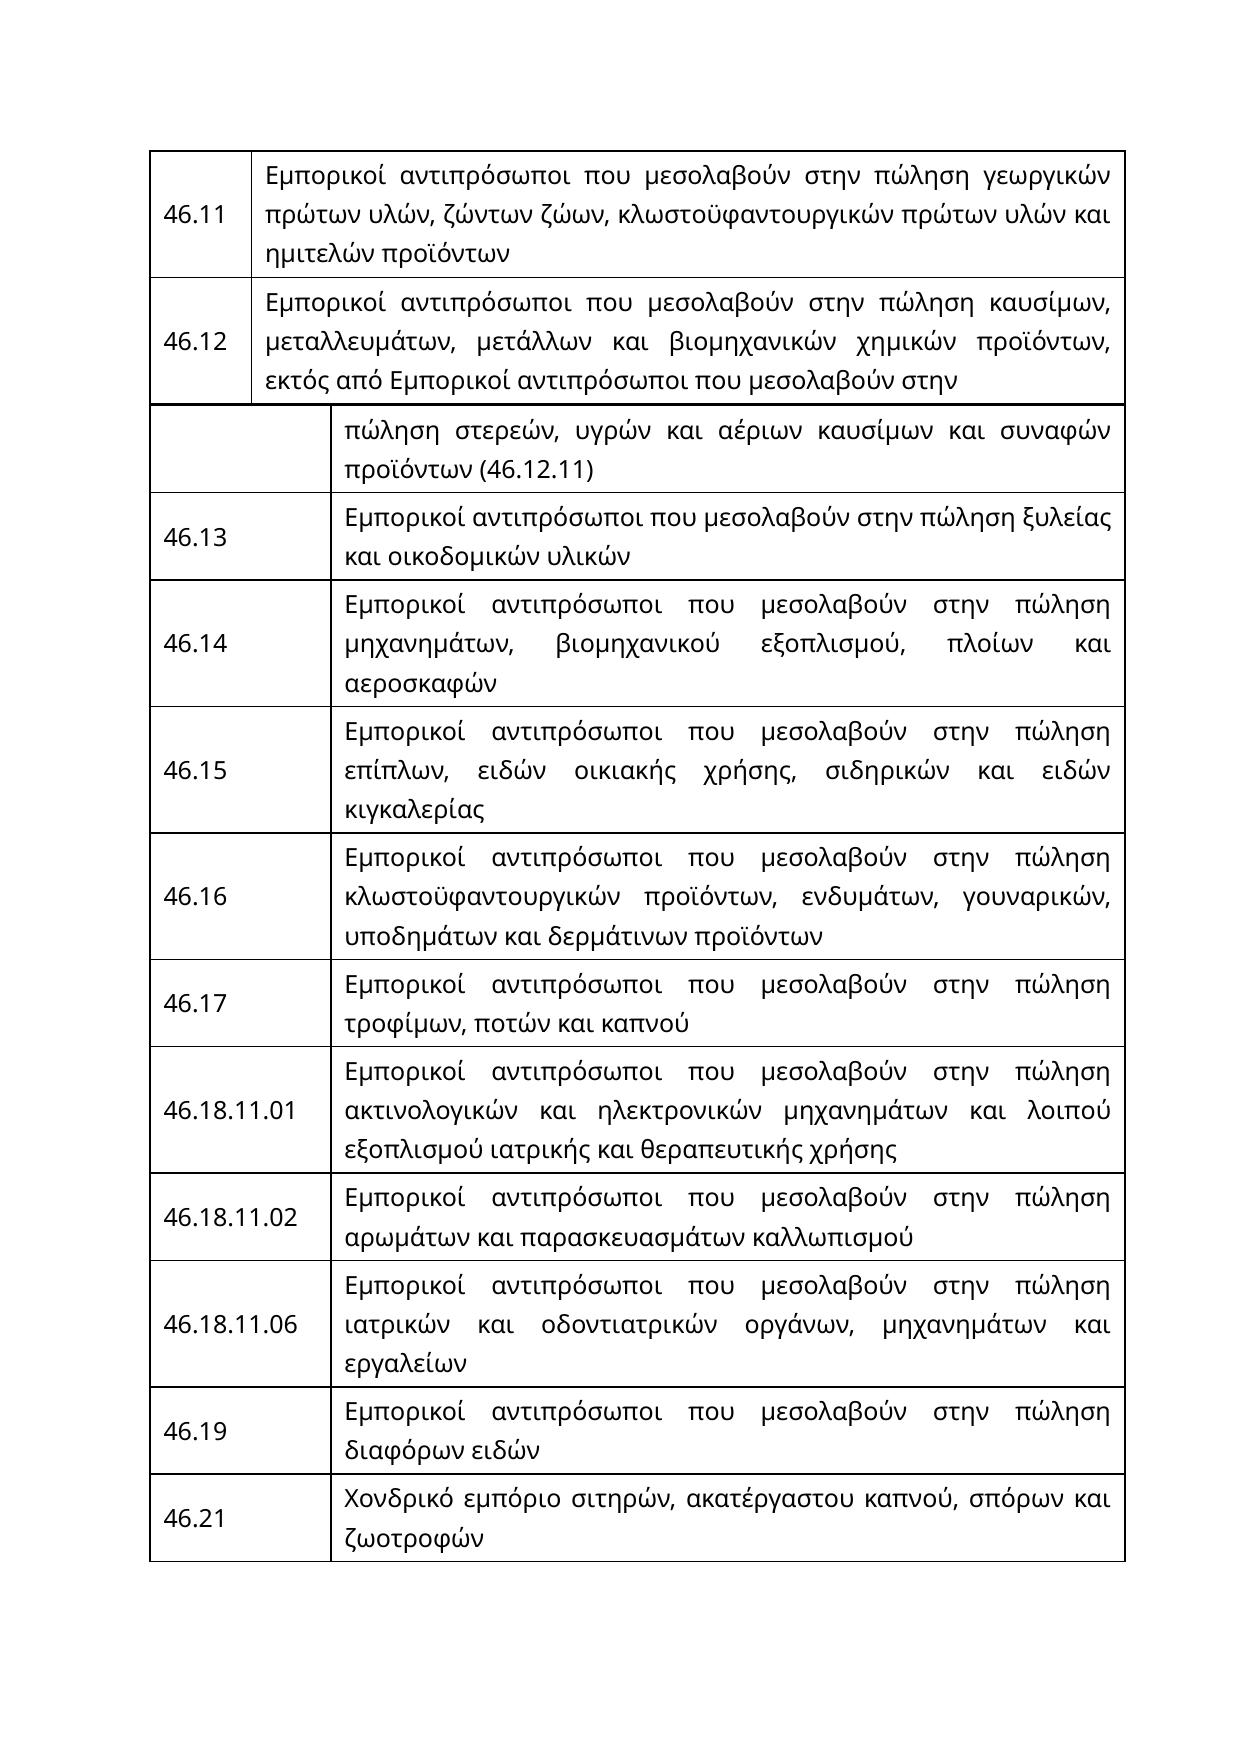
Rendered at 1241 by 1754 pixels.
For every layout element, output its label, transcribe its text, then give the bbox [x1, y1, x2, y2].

table_header [151, 406, 330, 492]
table_cell 46.15 [151, 707, 330, 832]
table_cell Εμπορικοί αντιπρόσωποι που μεσολαβούν στην πώληση καυσίμων, μεταλλευμάτων, μετάλλων και βιομηχανικών χημικών προϊόντων, εκτός από Εμπορικοί αντιπρόσωποι που μεσολαβούν στην [252, 278, 1124, 403]
table_cell Εμπορικοί αντιπρόσωποι που μεσολαβούν στην πώληση κλωστοϋφαντουργικών προϊόντων, ενδυμάτων, γουναρικών, υποδημάτων και δερμάτινων προϊόντων [332, 834, 1124, 958]
table_cell 46.16 [151, 834, 330, 958]
table_cell 46.18.11.02 [151, 1174, 330, 1259]
table_cell Εμπορικοί αντιπρόσωποι που μεσολαβούν στην πώληση ακτινολογικών και ηλεκτρονικών μηχανημάτων και λοιπού εξοπλισμού ιατρικής και θεραπευτικής χρήσης [332, 1047, 1124, 1172]
table_cell Εμπορικοί αντιπρόσωποι που μεσολαβούν στην πώληση ξυλείας και οικοδομικών υλικών [332, 493, 1124, 579]
table_cell Εμπορικοί αντιπρόσωποι που μεσολαβούν στην πώληση αρωμάτων και παρασκευασμάτων καλλωπισμού [332, 1174, 1124, 1259]
table_cell Εμπορικοί αντιπρόσωποι που μεσολαβούν στην πώληση διαφόρων ειδών [332, 1388, 1124, 1473]
table_cell 46.21 [151, 1475, 330, 1561]
table_cell Εμπορικοί αντιπρόσωποι που μεσολαβούν στην πώληση τροφίμων, ποτών και καπνού [332, 960, 1124, 1046]
table_cell 46.14 [151, 581, 330, 706]
table_header πώληση στερεών, υγρών και αέριων καυσίμων και συναφών προϊόντων (46.12.11) [332, 406, 1124, 492]
table_cell 46.13 [151, 493, 330, 579]
table_cell 46.19 [151, 1388, 330, 1473]
table_cell Εμπορικοί αντιπρόσωποι που μεσολαβούν στην πώληση επίπλων, ειδών οικιακής χρήσης, σιδηρικών και ειδών κιγκαλερίας [332, 707, 1124, 832]
table_cell 46.12 [151, 278, 251, 403]
table_cell Εμπορικοί αντιπρόσωποι που μεσολαβούν στην πώληση ιατρικών και οδοντιατρικών οργάνων, μηχανημάτων και εργαλείων [332, 1261, 1124, 1386]
table_cell Εμπορικοί αντιπρόσωποι που μεσολαβούν στην πώληση γεωργικών πρώτων υλών, ζώντων ζώων, κλωστοϋφαντουργικών πρώτων υλών και ημιτελών προϊόντων [252, 152, 1124, 276]
table_cell 46.18.11.01 [151, 1047, 330, 1172]
table_cell 46.18.11.06 [151, 1261, 330, 1386]
table_cell Εμπορικοί αντιπρόσωποι που μεσολαβούν στην πώληση μηχανημάτων, βιομηχανικού εξοπλισμού, πλοίων και αεροσκαφών [332, 581, 1124, 706]
table_cell 46.17 [151, 960, 330, 1046]
table_cell Χονδρικό εμπόριο σιτηρών, ακατέργαστου καπνού, σπόρων και ζωοτροφών [332, 1475, 1124, 1561]
table_cell 46.11 [151, 152, 251, 276]
